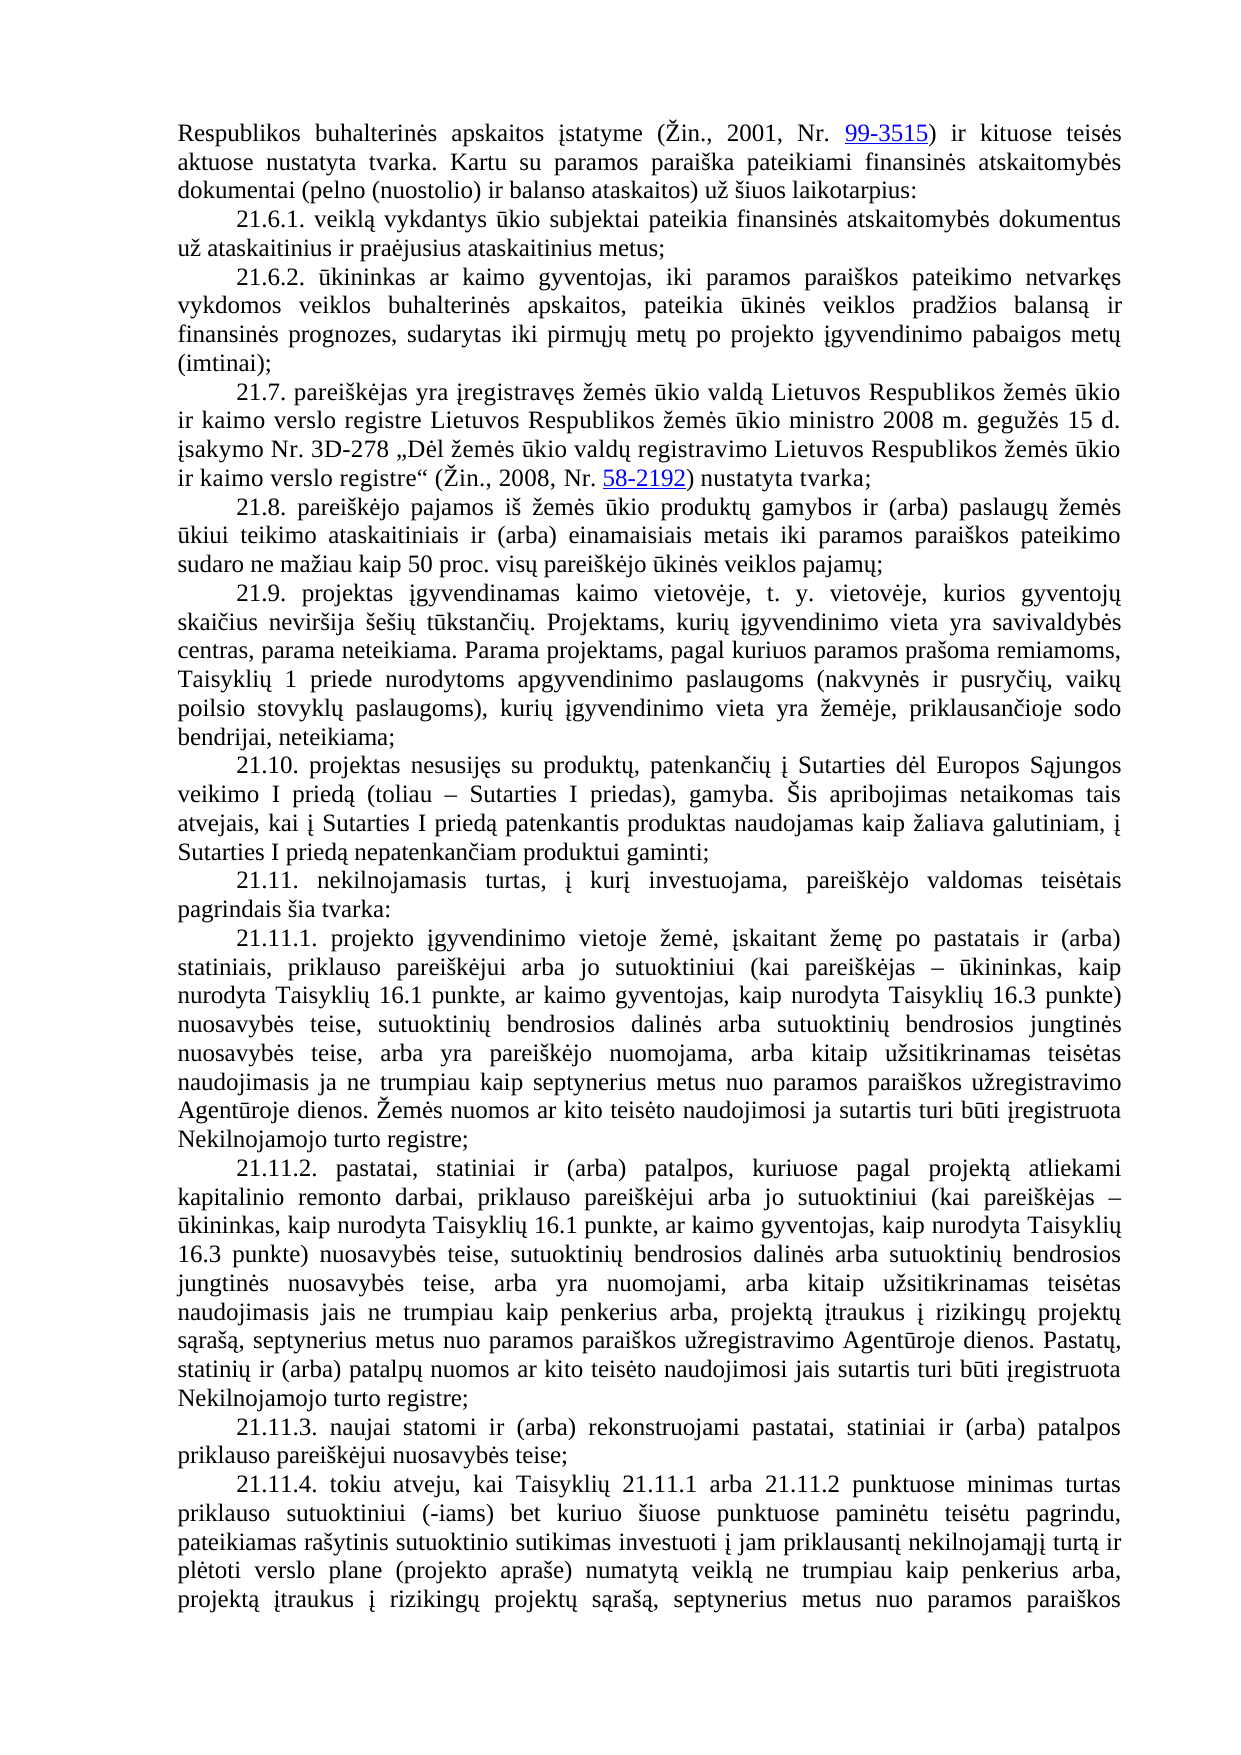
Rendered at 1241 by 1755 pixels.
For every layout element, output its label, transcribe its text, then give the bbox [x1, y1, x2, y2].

text 21.9. projektas įgyvendinamas kaimo vietovėje, t. y. vietovėje, kurios gyventojų skaičius neviršija šešių tūkstančių. Projektams, kurių įgyvendinimo vieta yra savivaldybės centras, parama neteikiama. Parama projektams, pagal kuriuos paramos prašoma remiamoms, Taisyklių 1 priede nurodytoms apgyvendinimo paslaugoms (nakvynės ir pusryčių, vaikų poilsio stovyklų paslaugoms), kurių įgyvendinimo vieta yra žemėje, priklausančioje sodo bendrijai, neteikiama; [177, 578, 1122, 751]
text 21.6.2. ūkininkas ar kaimo gyventojas, iki paramos paraiškos pateikimo netvarkęs vykdomos veiklos buhalterinės apskaitos, pateikia ūkinės veiklos pradžios balansą ir finansinės prognozes, sudarytas iki pirmųjų metų po projekto įgyvendinimo pabaigos metų (imtinai); [177, 262, 1122, 377]
text 21.11.4. tokiu atveju, kai Taisyklių 21.11.1 arba 21.11.2 punktuose minimas turtas priklauso sutuoktiniui (-iams) bet kuriuo šiuose punktuose paminėtu teisėtu pagrindu, pateikiamas rašytinis sutuoktinio sutikimas investuoti į jam priklausantį nekilnojamąjį turtą ir plėtoti verslo plane (projekto apraše) numatytą veiklą ne trumpiau kaip penkerius arba, projektą įtraukus į rizikingų projektų sąrašą, septynerius metus nuo paramos paraiškos [177, 1469, 1122, 1613]
text 21.11. nekilnojamasis turtas, į kurį investuojama, pareiškėjo valdomas teisėtais pagrindais šia tvarka: [177, 866, 1122, 923]
text Respublikos buhalterinės apskaitos įstatyme (Žin., 2001, Nr. 99-3515) ir kituose teisės aktuose nustatyta tvarka. Kartu su paramos paraiška pateikiami finansinės atskaitomybės dokumentai (pelno (nuostolio) ir balanso ataskaitos) už šiuos laikotarpius: [177, 118, 1122, 204]
text 21.7. pareiškėjas yra įregistravęs žemės ūkio valdą Lietuvos Respublikos žemės ūkio ir kaimo verslo registre Lietuvos Respublikos žemės ūkio ministro 2008 m. gegužės 15 d. įsakymo Nr. 3D-278 „Dėl žemės ūkio valdų registravimo Lietuvos Respublikos žemės ūkio ir kaimo verslo registre“ (Žin., 2008, Nr. 58-2192) nustatyta tvarka; [177, 377, 1122, 492]
text 21.11.3. naujai statomi ir (arba) rekonstruojami pastatai, statiniai ir (arba) patalpos priklauso pareiškėjui nuosavybės teise; [177, 1412, 1122, 1469]
text 21.11.2. pastatai, statiniai ir (arba) patalpos, kuriuose pagal projektą atliekami kapitalinio remonto darbai, priklauso pareiškėjui arba jo sutuoktiniui (kai pareiškėjas – ūkininkas, kaip nurodyta Taisyklių 16.1 punkte, ar kaimo gyventojas, kaip nurodyta Taisyklių 16.3 punkte) nuosavybės teise, sutuoktinių bendrosios dalinės arba sutuoktinių bendrosios jungtinės nuosavybės teise, arba yra nuomojami, arba kitaip užsitikrinamas teisėtas naudojimasis jais ne trumpiau kaip penkerius arba, projektą įtraukus į rizikingų projektų sąrašą, septynerius metus nuo paramos paraiškos užregistravimo Agentūroje dienos. Pastatų, statinių ir (arba) patalpų nuomos ar kito teisėto naudojimosi jais sutartis turi būti įregistruota Nekilnojamojo turto registre; [177, 1153, 1122, 1412]
text 21.6.1. veiklą vykdantys ūkio subjektai pateikia finansinės atskaitomybės dokumentus už ataskaitinius ir praėjusius ataskaitinius metus; [177, 204, 1122, 262]
text 21.10. projektas nesusijęs su produktų, patenkančių į Sutarties dėl Europos Sąjungos veikimo I priedą (toliau – Sutarties I priedas), gamyba. Šis apribojimas netaikomas tais atvejais, kai į Sutarties I priedą patenkantis produktas naudojamas kaip žaliava galutiniam, į Sutarties I priedą nepatenkančiam produktui gaminti; [177, 751, 1122, 866]
text 21.8. pareiškėjo pajamos iš žemės ūkio produktų gamybos ir (arba) paslaugų žemės ūkiui teikimo ataskaitiniais ir (arba) einamaisiais metais iki paramos paraiškos pateikimo sudaro ne mažiau kaip 50 proc. visų pareiškėjo ūkinės veiklos pajamų; [177, 492, 1122, 578]
text 21.11.1. projekto įgyvendinimo vietoje žemė, įskaitant žemę po pastatais ir (arba) statiniais, priklauso pareiškėjui arba jo sutuoktiniui (kai pareiškėjas – ūkininkas, kaip nurodyta Taisyklių 16.1 punkte, ar kaimo gyventojas, kaip nurodyta Taisyklių 16.3 punkte) nuosavybės teise, sutuoktinių bendrosios dalinės arba sutuoktinių bendrosios jungtinės nuosavybės teise, arba yra pareiškėjo nuomojama, arba kitaip užsitikrinamas teisėtas naudojimasis ja ne trumpiau kaip septynerius metus nuo paramos paraiškos užregistravimo Agentūroje dienos. Žemės nuomos ar kito teisėto naudojimosi ja sutartis turi būti įregistruota Nekilnojamojo turto registre; [177, 923, 1122, 1153]
